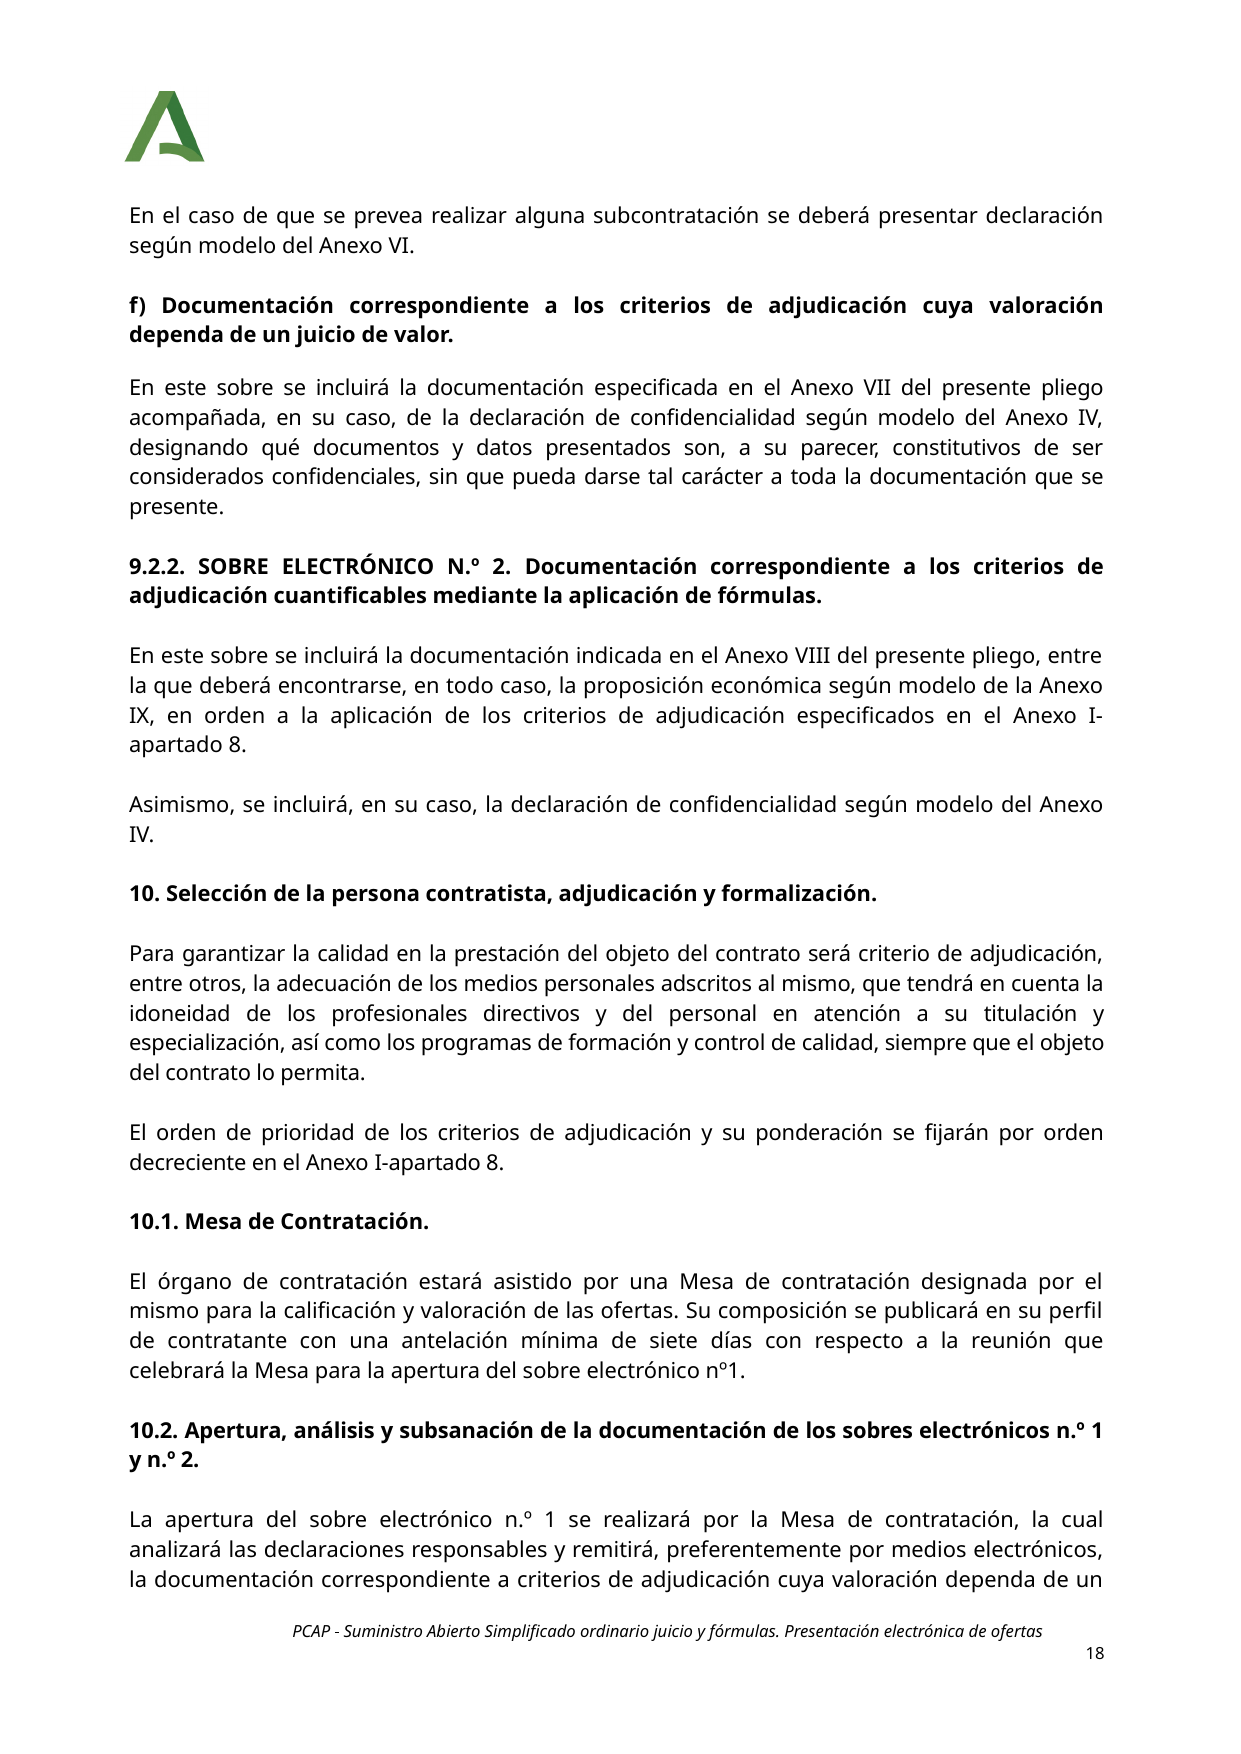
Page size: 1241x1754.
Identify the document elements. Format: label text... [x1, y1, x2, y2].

text 10.2. Apertura, análisis y subsanación de la documentación de los sobres electrónicos n.º 1 y n.º 2. [129, 1414, 1104, 1474]
text 10.1. Mesa de Contratación. [129, 1206, 1104, 1236]
text El orden de prioridad de los criterios de adjudicación y su ponderación se fijarán por orden decreciente en el Anexo I-apartado 8. [129, 1117, 1104, 1176]
text En este sobre se incluirá la documentación especificada en el Anexo VII del presente pliego acompañada, en su caso, de la declaración de confidencialidad según modelo del Anexo IV, designando qué documentos y datos presentados son, a su parecer, constitutivos de ser considerados confidenciales, sin que pueda darse tal carácter a toda la documentación que se presente. [129, 372, 1104, 521]
text f) Documentación correspondiente a los criterios de adjudicación cuya valoración dependa de un juicio de valor. [129, 289, 1104, 349]
text En el caso de que se prevea realizar alguna subcontratación se deberá presentar declaración según modelo del Anexo VI. [129, 200, 1104, 260]
text Asimismo, se incluirá, en su caso, la declaración de confidencialidad según modelo del Anexo IV. [129, 789, 1104, 848]
text Para garantizar la calidad en la prestación del objeto del contrato será criterio de adjudicación, entre otros, la adecuación de los medios personales adscritos al mismo, que tendrá en cuenta la idoneidad de los profesionales directivos y del personal en atención a su titulación y especialización, así como los programas de formación y control de calidad, siempre que el objeto del contrato lo permita. [129, 938, 1104, 1087]
text En este sobre se incluirá la documentación indicada en el Anexo VIII del presente pliego, entre la que deberá encontrarse, en todo caso, la proposición económica según modelo de la Anexo IX, en orden a la aplicación de los criterios de adjudicación especificados en el Anexo I-apartado 8. [129, 640, 1104, 759]
text El órgano de contratación estará asistido por una Mesa de contratación designada por el mismo para la calificación y valoración de las ofertas. Su composición se publicará en su perfil de contratante con una antelación mínima de siete días con respecto a la reunión que celebrará la Mesa para la apertura del sobre electrónico nº1. [129, 1266, 1104, 1385]
picture [120, 86, 209, 166]
text La apertura del sobre electrónico n.º 1 se realizará por la Mesa de contratación, la cual analizará las declaraciones responsables y remitirá, preferentemente por medios electrónicos, la documentación correspondiente a criterios de adjudicación cuya valoración dependa de un [129, 1504, 1104, 1593]
text 9.2.2. SOBRE ELECTRÓNICO N.º 2. Documentación correspondiente a los criterios de adjudicación cuantificables mediante la aplicación de fórmulas. [129, 551, 1104, 610]
text 10. Selección de la persona contratista, adjudicación y formalización. [129, 878, 1104, 908]
